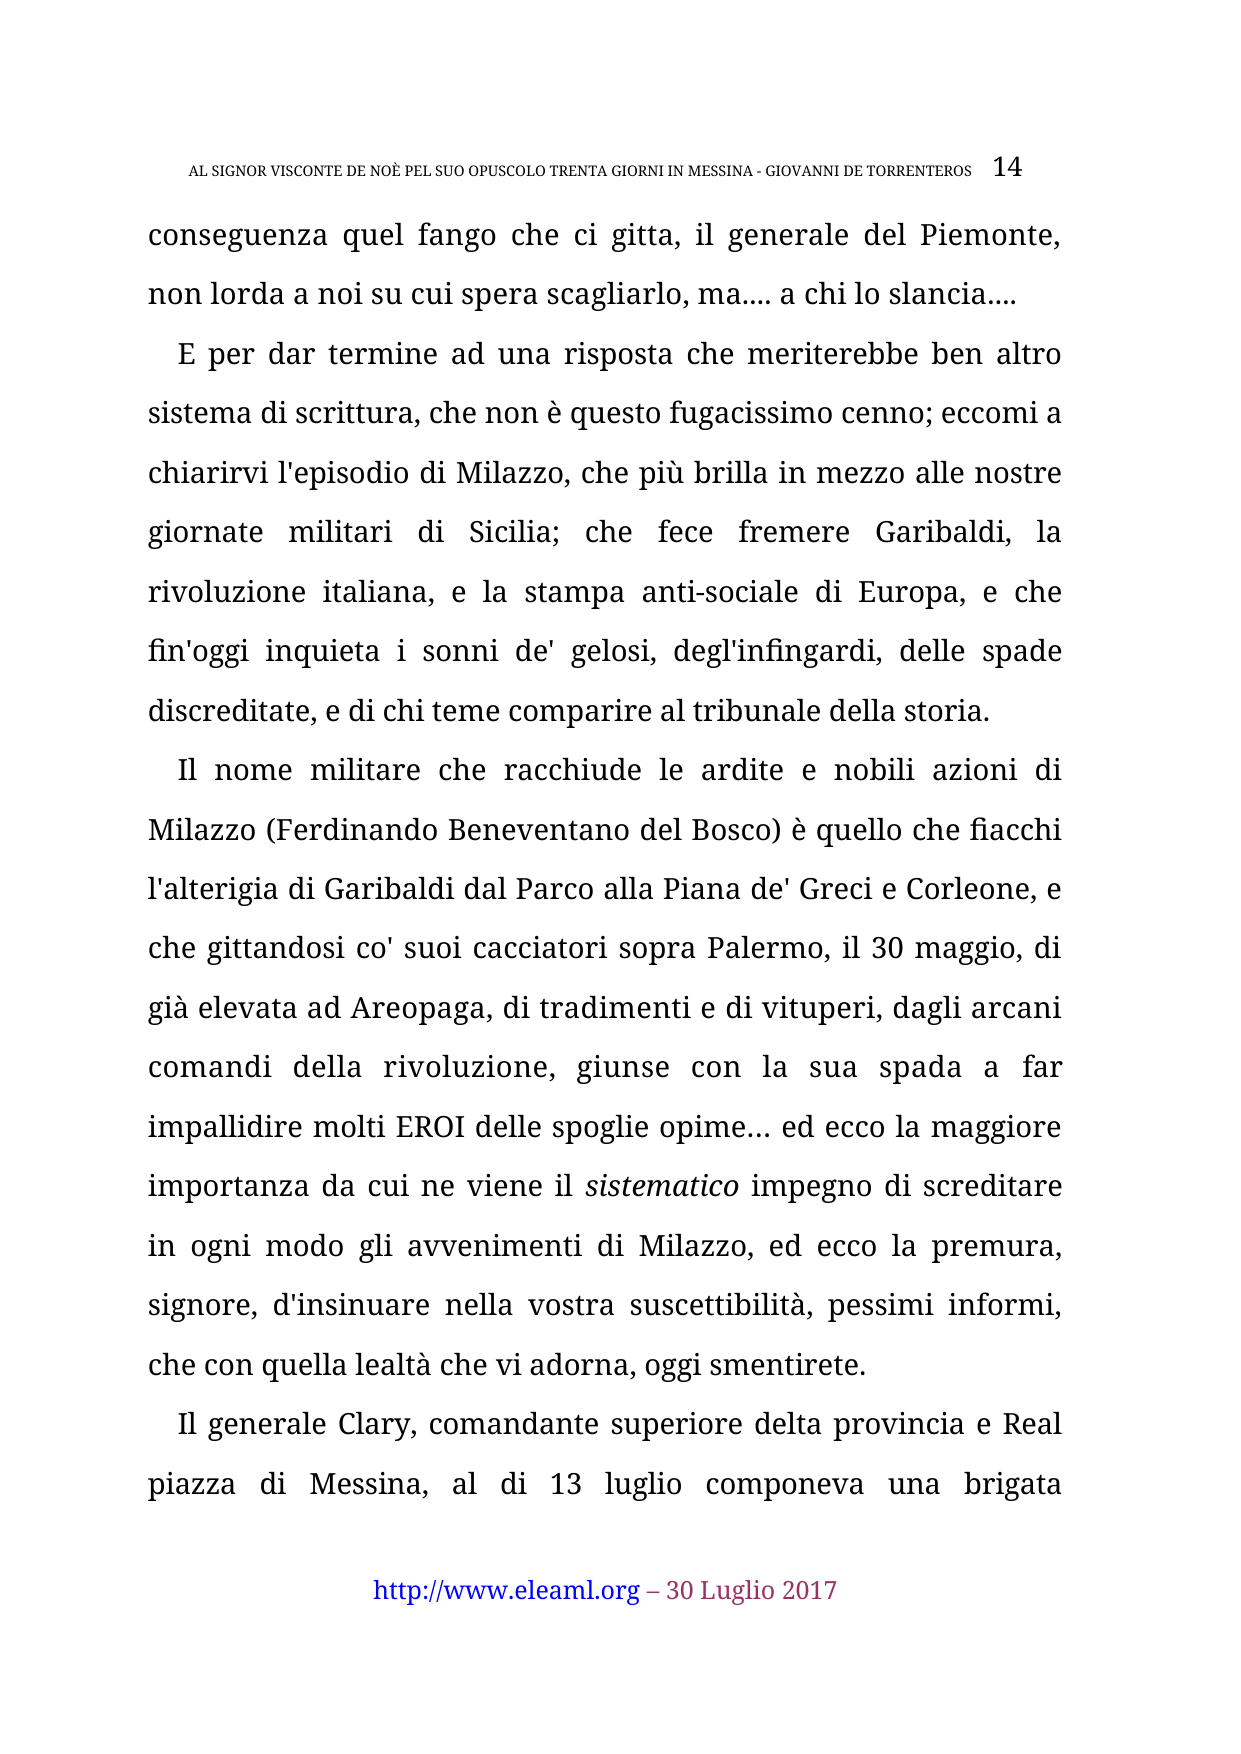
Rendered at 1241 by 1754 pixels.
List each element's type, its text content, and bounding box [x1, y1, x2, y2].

text E per dar termine ad una risposta che meriterebbe ben altro sistema di scrittura, che non è questo fugacissimo cenno; eccomi a chiarirvi l'episodio di Milazzo, che più brilla in mezzo alle nostre giornate militari di Sicilia; che fece fremere Garibaldi, la rivoluzione italiana, e la stampa anti-sociale di Europa, e che fin'oggi inquieta i sonni de' gelosi, degl'infingardi, delle spade discreditate, e di chi teme comparire al tribunale della storia. [148, 333, 1063, 729]
text Il generale Clary, comandante superiore delta provincia e Real piazza di Messina, al di 13 luglio componeva una brigata [148, 1403, 1063, 1503]
text Il nome militare che racchiude le ardite e nobili azioni di Milazzo (Ferdinando Beneventano del Bosco) è quello che fiacchi l'alterigia di Garibaldi dal Parco alla Piana de' Greci e Corleone, e che gittandosi co' suoi cacciatori sopra Palermo, il 30 maggio, di già elevata ad Areopaga, di tradimenti e di vituperi, dagli arcani comandi della rivoluzione, giunse con la sua spada a far impallidire molti EROI delle spoglie opime… ed ecco la maggiore importanza da cui ne viene il sistematico impegno di screditare in ogni modo gli avvenimenti di Milazzo, ed ecco la premura, signore, d'insinuare nella vostra suscettibilità, pessimi informi, che con quella lealtà che vi adorna, oggi smentirete. [148, 749, 1063, 1384]
text conseguenza quel fango che ci gitta, il generale del Piemonte, non lorda a noi su cui spera scagliarlo, ma.... a chi lo slancia.... [148, 214, 1063, 313]
